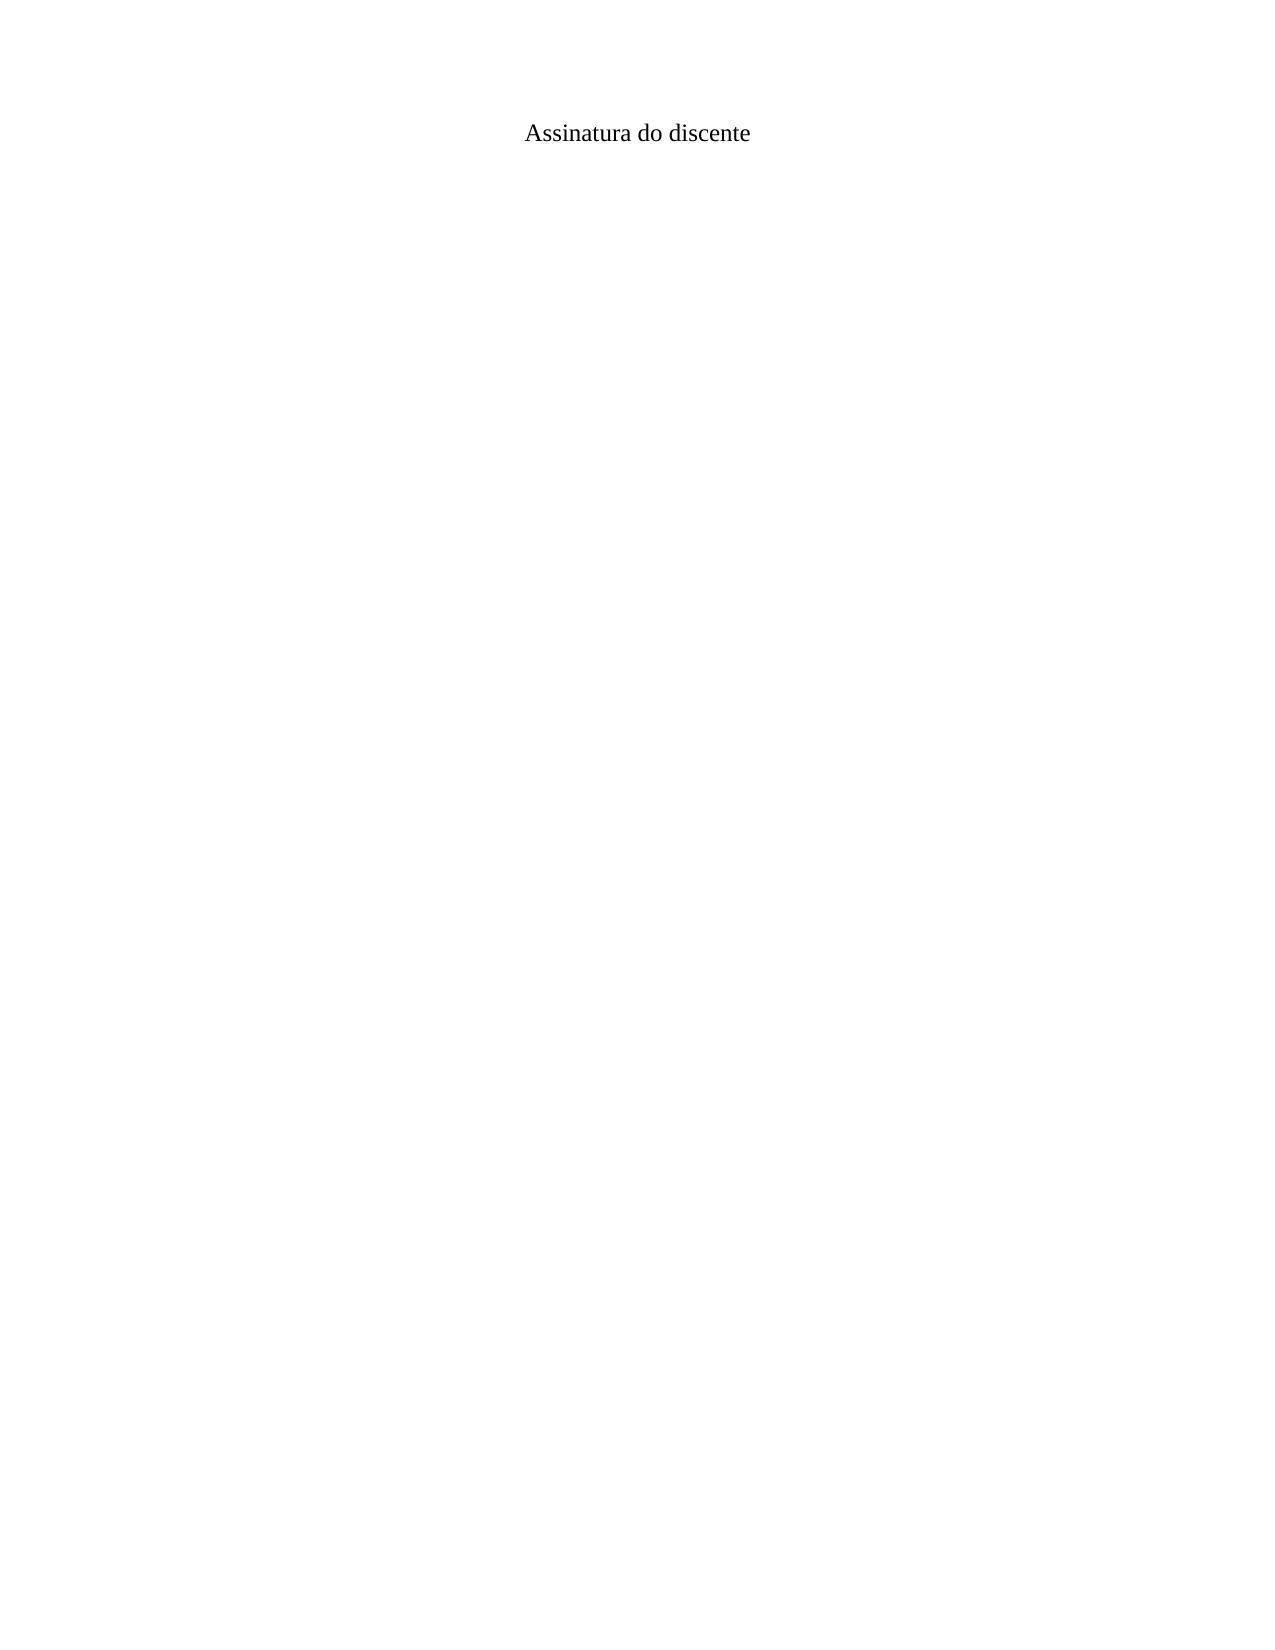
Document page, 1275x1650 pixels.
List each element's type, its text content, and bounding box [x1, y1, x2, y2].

text Assinatura do discente [118, 118, 1157, 147]
